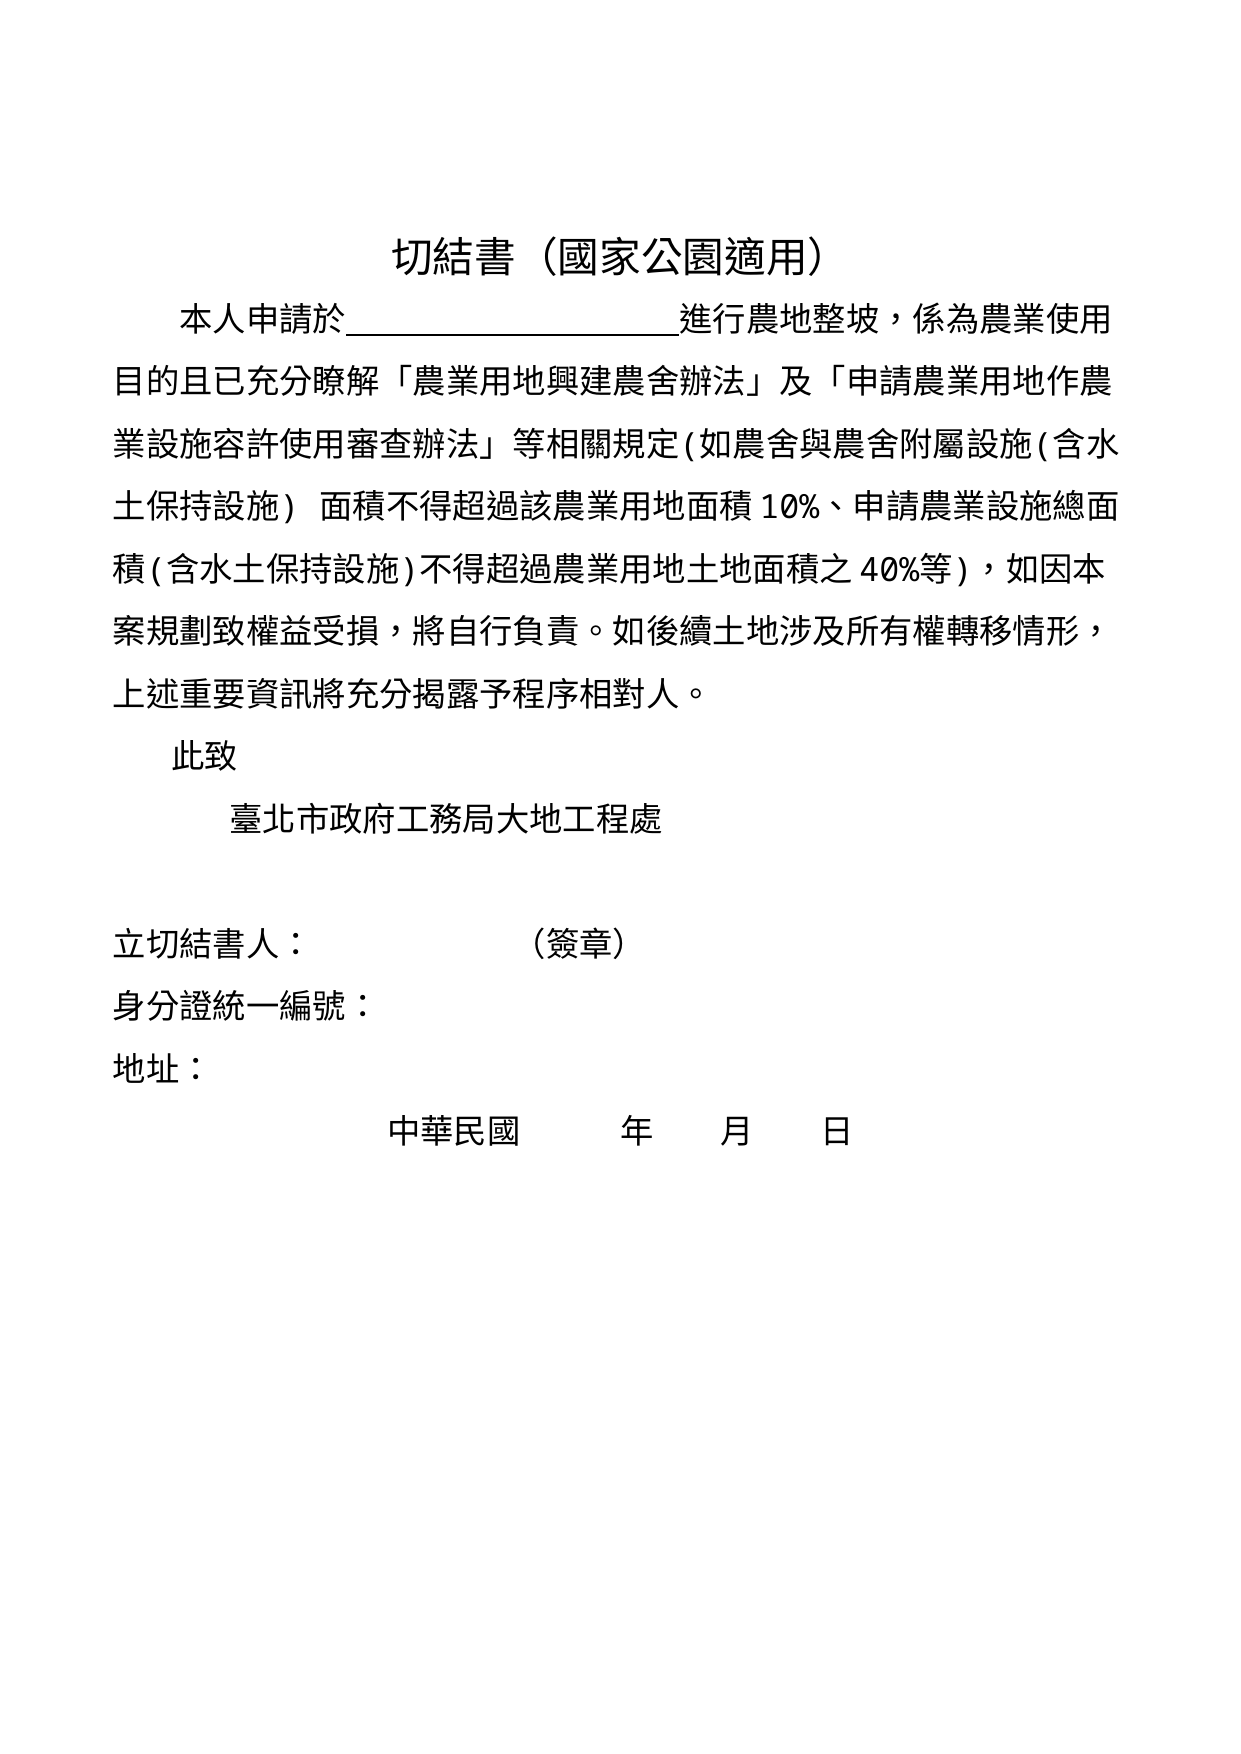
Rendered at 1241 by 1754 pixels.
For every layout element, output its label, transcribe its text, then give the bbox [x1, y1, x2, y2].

text 地址： [112, 1025, 1128, 1088]
text 本人申請於 進行農地整坡，係為農業使用目的且已充分瞭解「農業用地興建農舍辦法」及「申請農業用地作農業設施容許使用審查辦法」等相關規定(如農舍與農舍附屬設施(含水土保持設施) 面積不得超過該農業用地面積10%、申請農業設施總面積(含水土保持設施)不得超過農業用地土地面積之40%等)，如因本案規劃致權益受損，將自行負責。如後續土地涉及所有權轉移情形，上述重要資訊將充分揭露予程序相對人。 [112, 275, 1128, 713]
text 身分證統一編號： [112, 963, 1128, 1025]
text 此致 [171, 713, 1128, 775]
text 臺北市政府工務局大地工程處 [229, 775, 1128, 838]
text 中華民國 年 月 日 [112, 1088, 1128, 1150]
text 切結書（國家公園適用） [112, 213, 1128, 275]
text 立切結書人： （簽章） [112, 900, 1128, 963]
